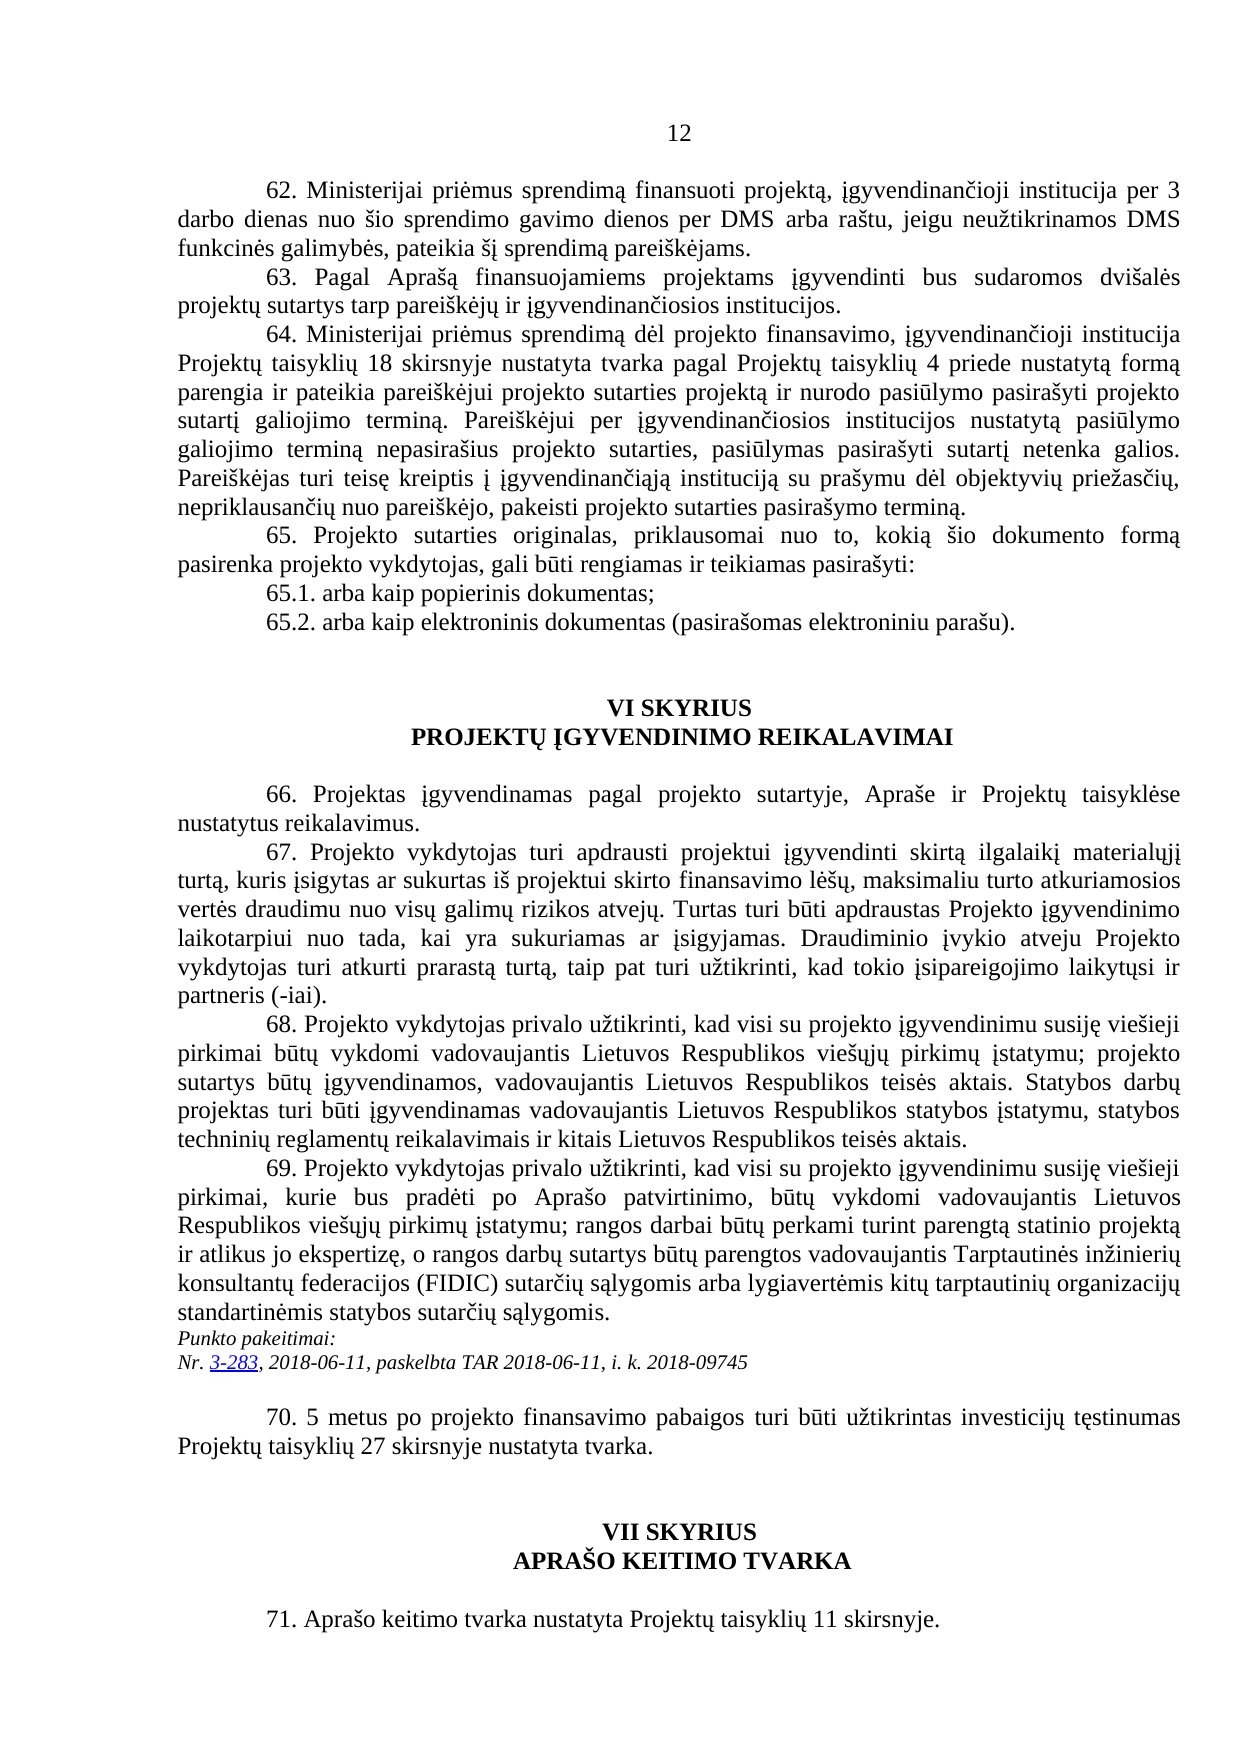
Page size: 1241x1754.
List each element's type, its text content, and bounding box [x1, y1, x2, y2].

text VII SKYRIUS [177, 1517, 1181, 1546]
text 65. Projekto sutarties originalas, priklausomai nuo to, kokią šio dokumento formą pasirenka projekto vykdytojas, gali būti rengiamas ir teikiamas pasirašyti: [177, 521, 1181, 578]
text 64. Ministerijai priėmus sprendimą dėl projekto finansavimo, įgyvendinančioji institucija Projektų taisyklių 18 skirsnyje nustatyta tvarka pagal Projektų taisyklių 4 priede nustatytą formą parengia ir pateikia pareiškėjui projekto sutarties projektą ir nurodo pasiūlymo pasirašyti projekto sutartį galiojimo terminą. Pareiškėjui per įgyvendinančiosios institucijos nustatytą pasiūlymo galiojimo terminą nepasirašius projekto sutarties, pasiūlymas pasirašyti sutartį netenka galios. Pareiškėjas turi teisę kreiptis į įgyvendinančiąją instituciją su prašymu dėl objektyvių priežasčių, nepriklausančių nuo pareiškėjo, pakeisti projekto sutarties pasirašymo terminą. [177, 319, 1181, 521]
text 68. Projekto vykdytojas privalo užtikrinti, kad visi su projekto įgyvendinimu susiję viešieji pirkimai būtų vykdomi vadovaujantis Lietuvos Respublikos viešųjų pirkimų įstatymu; projekto sutartys būtų įgyvendinamos, vadovaujantis Lietuvos Respublikos teisės aktais. Statybos darbų projektas turi būti įgyvendinamas vadovaujantis Lietuvos Respublikos statybos įstatymu, statybos techninių reglamentų reikalavimais ir kitais Lietuvos Respublikos teisės aktais. [177, 1009, 1181, 1153]
text 70. 5 metus po projekto finansavimo pabaigos turi būti užtikrintas investicijų tęstinumas Projektų taisyklių 27 skirsnyje nustatyta tvarka. [177, 1402, 1181, 1460]
text PROJEKTŲ ĮGYVENDINIMO REIKALAVIMAI [177, 722, 1181, 751]
text 63. Pagal Aprašą finansuojamiems projektams įgyvendinti bus sudaromos dvišalės projektų sutartys tarp pareiškėjų ir įgyvendinančiosios institucijos. [177, 262, 1181, 319]
text 62. Ministerijai priėmus sprendimą finansuoti projektą, įgyvendinančioji institucija per 3 darbo dienas nuo šio sprendimo gavimo dienos per DMS arba raštu, jeigu neužtikrinamos DMS funkcinės galimybės, pateikia šį sprendimą pareiškėjams. [177, 176, 1181, 262]
text APRAŠO KEITIMO TVARKA [177, 1546, 1181, 1575]
text VI SKYRIUS [177, 693, 1181, 722]
text 69. Projekto vykdytojas privalo užtikrinti, kad visi su projekto įgyvendinimu susiję viešieji pirkimai, kurie bus pradėti po Aprašo patvirtinimo, būtų vykdomi vadovaujantis Lietuvos Respublikos viešųjų pirkimų įstatymu; rangos darbai būtų perkami turint parengtą statinio projektą ir atlikus jo ekspertizę, o rangos darbų sutartys būtų parengtos vadovaujantis Tarptautinės inžinierių konsultantų federacijos (FIDIC) sutarčių sąlygomis arba lygiavertėmis kitų tarptautinių organizacijų standartinėmis statybos sutarčių sąlygomis. [177, 1153, 1181, 1326]
text 67. Projekto vykdytojas turi apdrausti projektui įgyvendinti skirtą ilgalaikį materialųjį turtą, kuris įsigytas ar sukurtas iš projektui skirto finansavimo lėšų, maksimaliu turto atkuriamosios vertės draudimu nuo visų galimų rizikos atvejų. Turtas turi būti apdraustas Projekto įgyvendinimo laikotarpiui nuo tada, kai yra sukuriamas ar įsigyjamas. Draudiminio įvykio atveju Projekto vykdytojas turi atkurti prarastą turtą, taip pat turi užtikrinti, kad tokio įsipareigojimo laikytųsi ir partneris (-iai). [177, 837, 1181, 1009]
text 65.1. arba kaip popierinis dokumentas; [177, 578, 1181, 607]
text 66. Projektas įgyvendinamas pagal projekto sutartyje, Apraše ir Projektų taisyklėse nustatytus reikalavimus. [177, 779, 1181, 837]
text Punkto pakeitimai: [177, 1326, 1181, 1350]
text Nr. 3-283, 2018-06-11, paskelbta TAR 2018-06-11, i. k. 2018-09745 [177, 1350, 1181, 1374]
text 71. Aprašo keitimo tvarka nustatyta Projektų taisyklių 11 skirsnyje. [177, 1604, 1181, 1632]
text 65.2. arba kaip elektroninis dokumentas (pasirašomas elektroniniu parašu). [177, 607, 1181, 636]
